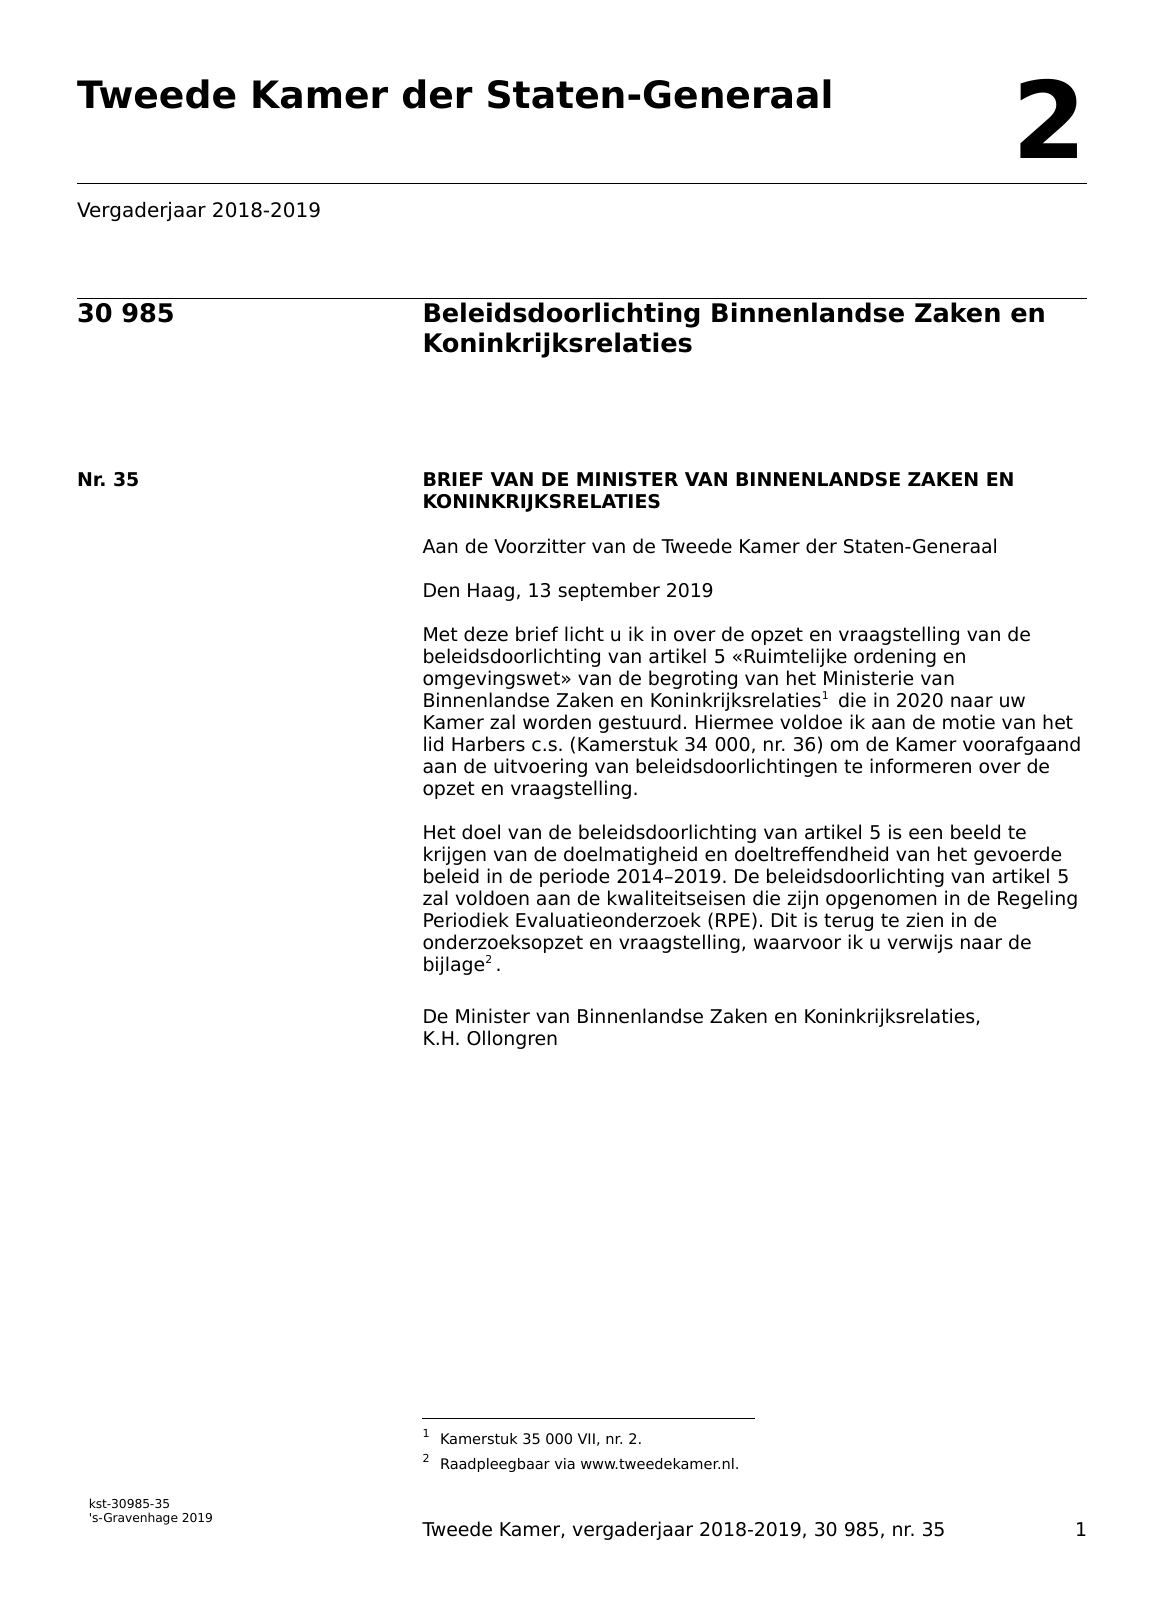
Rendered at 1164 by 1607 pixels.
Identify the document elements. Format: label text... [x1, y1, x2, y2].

table_cell Vergaderjaar 2018-2019 [77, 184, 1087, 298]
text Den Haag, 13 september 2019 [422, 580, 1087, 602]
table_header Tweede Kamer der Staten-Generaal [77, 59, 886, 183]
text Raadpleegbaar via www.tweedekamer.nl. [422, 1452, 1087, 1474]
text De Minister van Binnenlandse Zaken en Koninkrijksrelaties, K.H. Ollongren [422, 1006, 1087, 1050]
text Kamerstuk 35 000 VII, nr. 2. [422, 1427, 1087, 1449]
text kst-30985-35 [88, 1497, 323, 1511]
subtitle Nr. 35 BRIEF VAN DE MINISTER VAN BINNENLANDSE ZAKEN EN KONINKRIJKSRELATIES [77, 469, 1087, 513]
text Met deze brief licht u ik in over de opzet en vraagstelling van de beleidsdoorlichting van artikel 5 «Ruimtelijke ordening en omgevingswet» van de begroting van het Ministerie van Binnenlandse Zaken en Koninkrijksrelaties die in 2020 naar uw Kamer zal worden gestuurd. Hiermee voldoe ik aan de motie van het lid Harbers c.s. (Kamerstuk 34 000, nr. 36) om de Kamer voorafgaand aan de uitvoering van beleidsdoorlichtingen te informeren over de opzet en vraagstelling. [422, 624, 1087, 800]
text 's-Gravenhage 2019 [88, 1511, 323, 1525]
text Het doel van de beleidsdoorlichting van artikel 5 is een beeld te krijgen van de doelmatigheid en doeltreffendheid van het gevoerde beleid in de periode 2014–2019. De beleidsdoorlichting van artikel 5 zal voldoen aan de kwaliteitseisen die zijn opgenomen in de Regeling Periodiek Evaluatieonderzoek (RPE). Dit is terug te zien in de onderzoeksopzet en vraagstelling, waarvoor ik u verwijs naar de bijlage. [422, 822, 1087, 976]
text Aan de Voorzitter van de Tweede Kamer der Staten-Generaal [422, 536, 1087, 557]
subtitle 30 985 Beleidsdoorlichting Binnenlandse Zaken en Koninkrijksrelaties [77, 299, 1087, 358]
table_header 2 [886, 59, 1087, 183]
